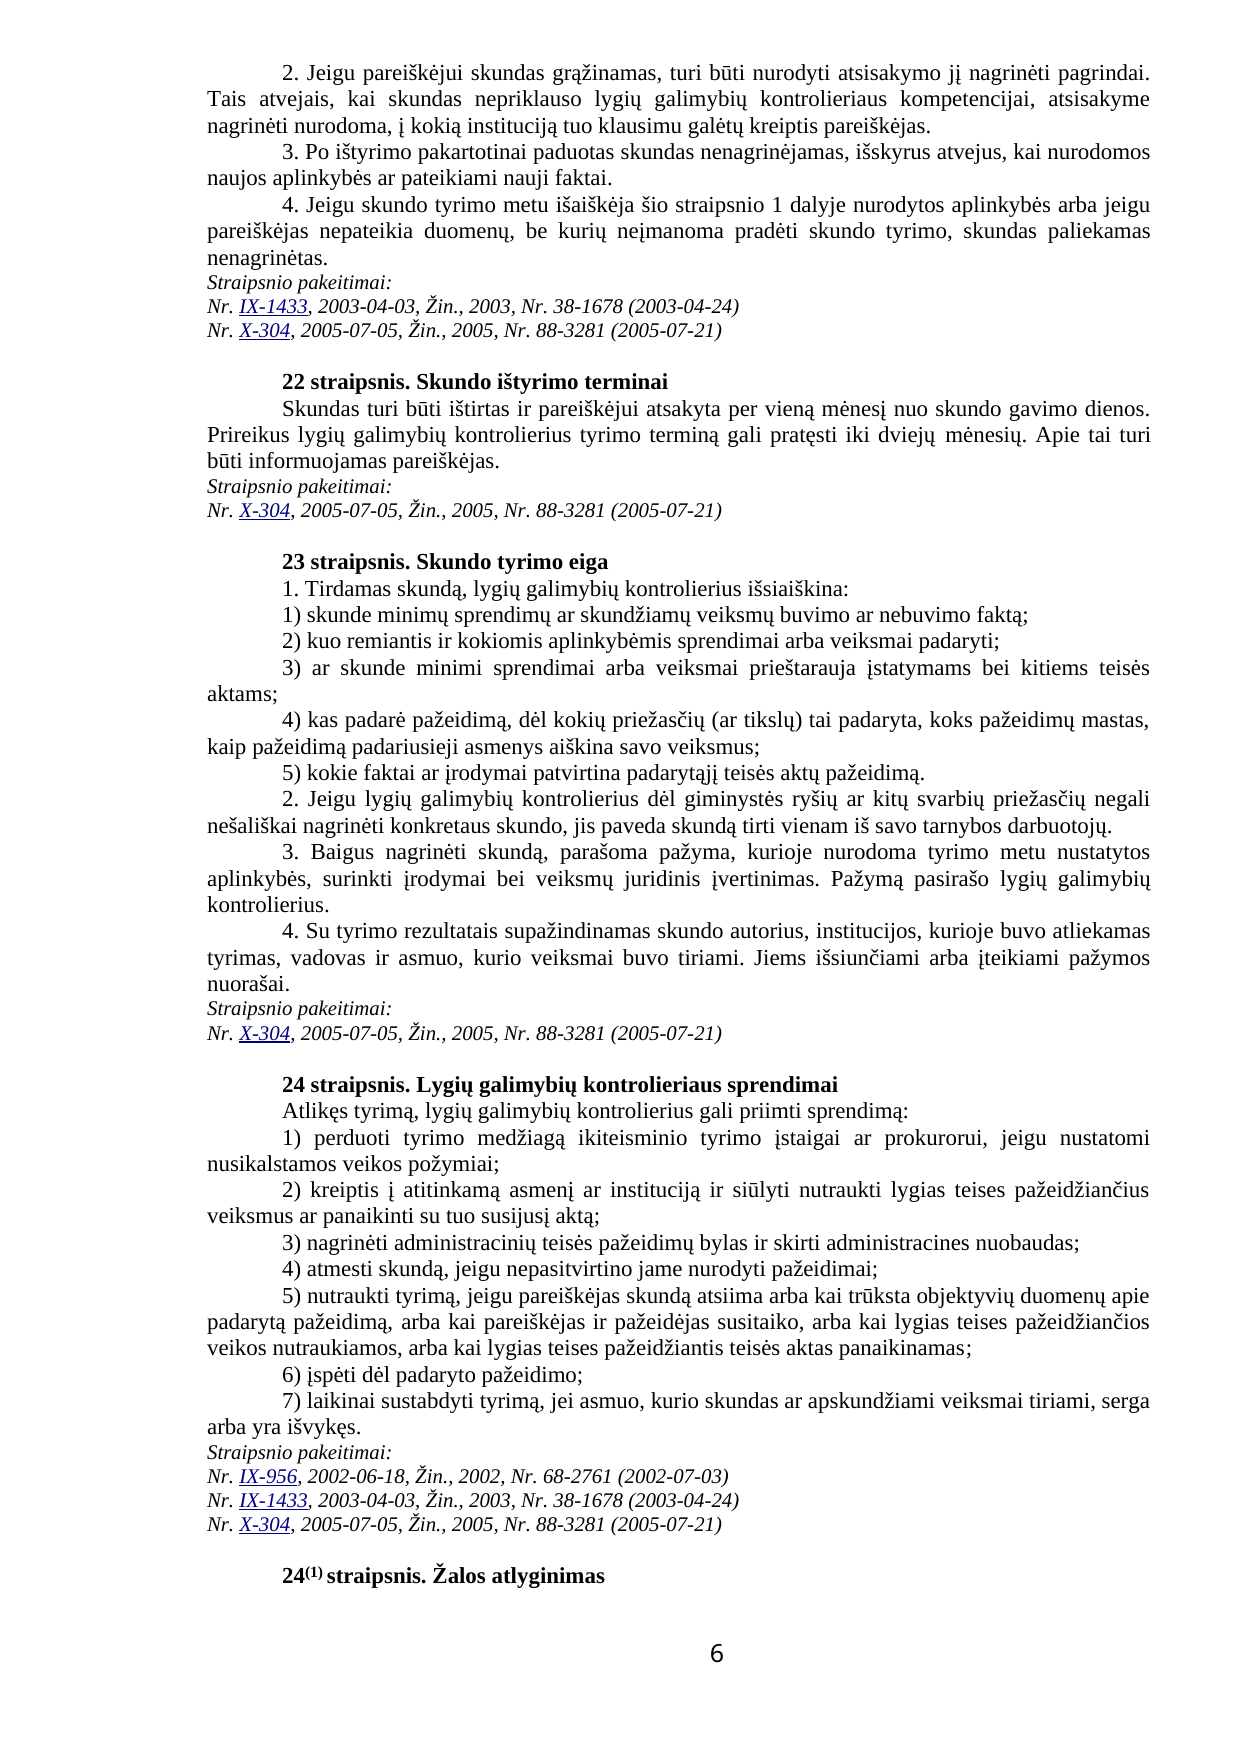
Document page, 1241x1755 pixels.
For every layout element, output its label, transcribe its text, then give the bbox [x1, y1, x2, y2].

text 4) kas padarė pažeidimą, dėl kokių priežasčių (ar tikslų) tai padaryta, koks pažeidimų mastas, kaip pažeidimą padariusieji asmenys aiškina savo veiksmus; [207, 706, 1152, 759]
text 4) atmesti skundą, jeigu nepasitvirtino jame nurodyti pažeidimai; [207, 1255, 1152, 1282]
text 7) laikinai sustabdyti tyrimą, jei asmuo, kurio skundas ar apskundžiami veiksmai tiriami, serga arba yra išvykęs. [207, 1387, 1152, 1440]
text 4. Su tyrimo rezultatais supažindinamas skundo autorius, institucijos, kurioje buvo atliekamas tyrimas, vadovas ir asmuo, kurio veiksmai buvo tiriami. Jiems išsiunčiami arba įteikiami pažymos nuorašai. [207, 917, 1152, 996]
text Nr. IX-1433, 2003-04-03, Žin., 2003, Nr. 38-1678 (2003-04-24) [207, 294, 1152, 318]
text Straipsnio pakeitimai: [207, 474, 1152, 498]
text 1) skunde minimų sprendimų ar skundžiamų veiksmų buvimo ar nebuvimo faktą; [207, 601, 1152, 627]
text Atlikęs tyrimą, lygių galimybių kontrolierius gali priimti sprendimą: [207, 1097, 1152, 1123]
text 4. Jeigu skundo tyrimo metu išaiškėja šio straipsnio 1 dalyje nurodytos aplinkybės arba jeigu pareiškėjas nepateikia duomenų, be kurių neįmanoma pradėti skundo tyrimo, skundas paliekamas nenagrinėtas. [207, 191, 1152, 270]
text 3) ar skunde minimi sprendimai arba veiksmai prieštarauja įstatymams bei kitiems teisės aktams; [207, 654, 1152, 706]
text Nr. X-304, 2005-07-05, Žin., 2005, Nr. 88-3281 (2005-07-21) [207, 498, 1152, 522]
text Nr. IX-956, 2002-06-18, Žin., 2002, Nr. 68-2761 (2002-07-03) [207, 1464, 1152, 1488]
text Nr. X-304, 2005-07-05, Žin., 2005, Nr. 88-3281 (2005-07-21) [207, 318, 1152, 342]
text 3) nagrinėti administracinių teisės pažeidimų bylas ir skirti administracines nuobaudas; [207, 1229, 1152, 1255]
text Nr. X-304, 2005-07-05, Žin., 2005, Nr. 88-3281 (2005-07-21) [207, 1512, 1152, 1536]
text Nr. IX-1433, 2003-04-03, Žin., 2003, Nr. 38-1678 (2003-04-24) [207, 1488, 1152, 1512]
text 2. Jeigu pareiškėjui skundas grąžinamas, turi būti nurodyti atsisakymo jį nagrinėti pagrindai. Tais atvejais, kai skundas nepriklauso lygių galimybių kontrolieriaus kompetencijai, atsisakyme nagrinėti nurodoma, į kokią instituciją tuo klausimu galėtų kreiptis pareiškėjas. [207, 59, 1152, 138]
text Straipsnio pakeitimai: [207, 1440, 1152, 1464]
text Skundas turi būti ištirtas ir pareiškėjui atsakyta per vieną mėnesį nuo skundo gavimo dienos. Prireikus lygių galimybių kontrolierius tyrimo terminą gali pratęsti iki dviejų mėnesių. Apie tai turi būti informuojamas pareiškėjas. [207, 395, 1152, 474]
text 2) kuo remiantis ir kokiomis aplinkybėmis sprendimai arba veiksmai padaryti; [207, 627, 1152, 654]
text 3. Po ištyrimo pakartotinai paduotas skundas nenagrinėjamas, išskyrus atvejus, kai nurodomos naujos aplinkybės ar pateikiami nauji faktai. [207, 138, 1152, 191]
text 1. Tirdamas skundą, lygių galimybių kontrolierius išsiaiškina: [207, 575, 1152, 601]
text Nr. X-304, 2005-07-05, Žin., 2005, Nr. 88-3281 (2005-07-21) [207, 1020, 1152, 1044]
text 22 straipsnis. Skundo ištyrimo terminai [207, 368, 1152, 395]
text 24(1) straipsnis. Žalos atlyginimas [207, 1562, 1152, 1589]
text 2) kreiptis į atitinkamą asmenį ar instituciją ir siūlyti nutraukti lygias teises pažeidžiančius veiksmus ar panaikinti su tuo susijusį aktą; [207, 1176, 1152, 1229]
text 23 straipsnis. Skundo tyrimo eiga [207, 548, 1152, 575]
text 1) perduoti tyrimo medžiagą ikiteisminio tyrimo įstaigai ar prokurorui, jeigu nustatomi nusikalstamos veikos požymiai; [207, 1123, 1152, 1176]
text Straipsnio pakeitimai: [207, 270, 1152, 294]
text 24 straipsnis. Lygių galimybių kontrolieriaus sprendimai [207, 1071, 1152, 1097]
text 5) nutraukti tyrimą, jeigu pareiškėjas skundą atsiima arba kai trūksta objektyvių duomenų apie padarytą pažeidimą, arba kai pareiškėjas ir pažeidėjas susitaiko, arba kai lygias teises pažeidžiančios veikos nutraukiamos, arba kai lygias teises pažeidžiantis teisės aktas panaikinamas; [207, 1282, 1152, 1361]
text 2. Jeigu lygių galimybių kontrolierius dėl giminystės ryšių ar kitų svarbių priežasčių negali nešališkai nagrinėti konkretaus skundo, jis paveda skundą tirti vienam iš savo tarnybos darbuotojų. [207, 786, 1152, 838]
text 3. Baigus nagrinėti skundą, parašoma pažyma, kurioje nurodoma tyrimo metu nustatytos aplinkybės, surinkti įrodymai bei veiksmų juridinis įvertinimas. Pažymą pasirašo lygių galimybių kontrolierius. [207, 838, 1152, 917]
text Straipsnio pakeitimai: [207, 996, 1152, 1020]
text 5) kokie faktai ar įrodymai patvirtina padarytąjį teisės aktų pažeidimą. [207, 759, 1152, 786]
text 6) įspėti dėl padaryto pažeidimo; [207, 1361, 1152, 1387]
